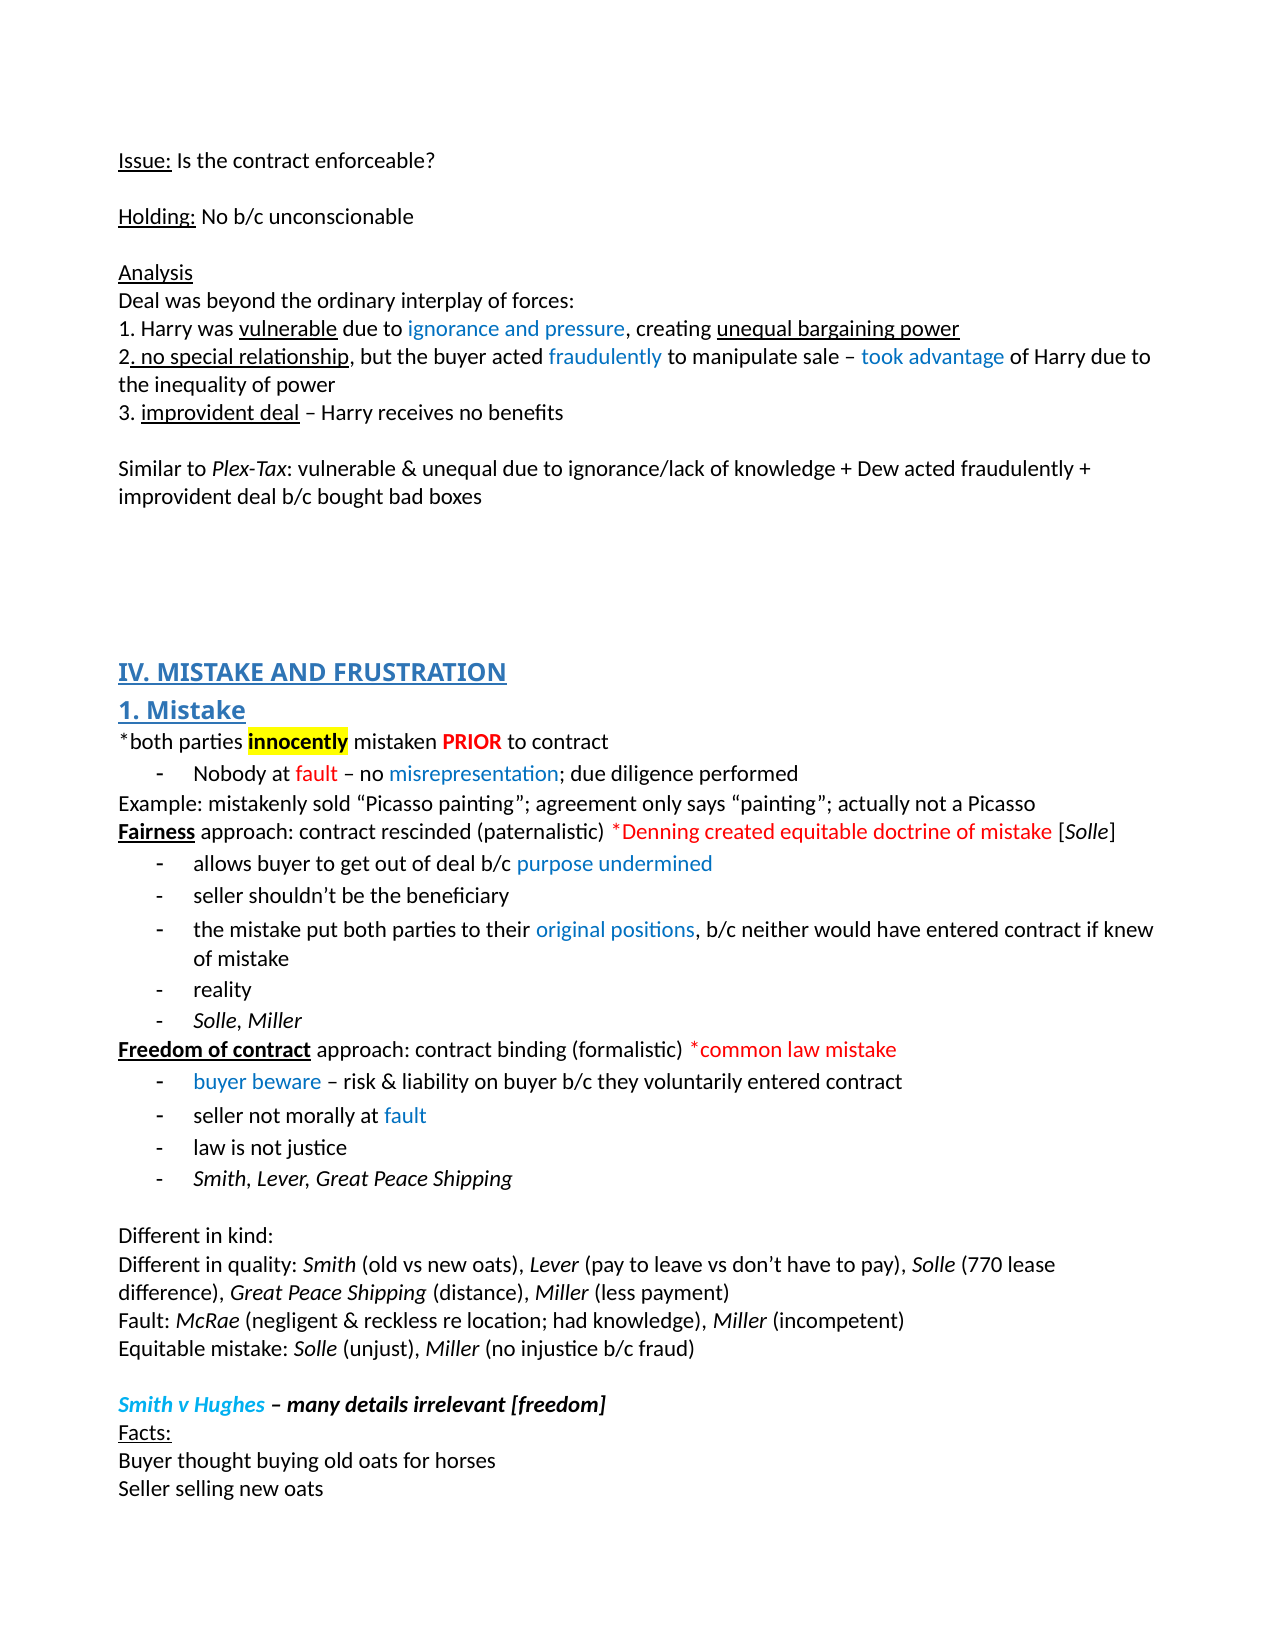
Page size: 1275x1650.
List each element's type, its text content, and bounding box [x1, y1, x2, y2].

text Smith v Hughes – many details irrelevant [freedom] [118, 1390, 1157, 1418]
list reality [156, 972, 1157, 1004]
text 1. Harry was vulnerable due to ignorance and pressure, creating unequal bargaining power [118, 314, 1157, 342]
list law is not justice [156, 1131, 1157, 1162]
text Different in kind: [118, 1222, 1157, 1250]
text 3. improvident deal – Harry receives no benefits [118, 398, 1157, 426]
text Deal was beyond the ordinary interplay of forces: [118, 286, 1157, 314]
text Equitable mistake: Solle (unjust), Miller (no injustice b/c fraud) [118, 1334, 1157, 1362]
text Fairness approach: contract rescinded (paternalistic) *Denning created equitable doctrine of mistake [Solle] [118, 817, 1157, 845]
text 2. no special relationship, but the buyer acted fraudulently to manipulate sale – took advantage of Harry due to the inequality of power [118, 342, 1157, 398]
list buyer beware – risk & liability on buyer b/c they voluntarily entered contract [156, 1063, 1157, 1097]
list the mistake put both parties to their original positions, b/c neither would have entered contract if knew of mistake [156, 910, 1157, 972]
text Fault: McRae (negligent & reckless re location; had knowledge), Miller (incompetent) [118, 1306, 1157, 1334]
text Holding: No b/c unconscionable [118, 202, 1157, 230]
text Seller selling new oats [118, 1474, 1157, 1502]
text Facts: [118, 1418, 1157, 1446]
list seller not morally at fault [156, 1097, 1157, 1131]
subtitle 1. Mistake [118, 693, 1157, 727]
text *both parties innocently mistaken PRIOR to contract [118, 727, 1157, 755]
list Nobody at fault – no misrepresentation; due diligence performed [156, 755, 1157, 789]
text Freedom of contract approach: contract binding (formalistic) *common law mistake [118, 1035, 1157, 1063]
text Analysis [118, 258, 1157, 286]
text Issue: Is the contract enforceable? [118, 146, 1157, 174]
text Different in quality: Smith (old vs new oats), Lever (pay to leave vs don’t have to pay), Solle (770 lease difference), Great Peace Shipping (distance), Miller (less payment) [118, 1250, 1157, 1306]
text Example: mistakenly sold “Picasso painting”; agreement only says “painting”; actually not a Picasso [118, 789, 1157, 817]
list seller shouldn’t be the beneficiary [156, 879, 1157, 910]
subtitle IV. MISTAKE AND FRUSTRATION [118, 655, 1157, 689]
text Buyer thought buying old oats for horses [118, 1446, 1157, 1474]
list Solle, Miller [156, 1004, 1157, 1035]
list allows buyer to get out of deal b/c purpose undermined [156, 845, 1157, 879]
list Smith, Lever, Great Peace Shipping [156, 1162, 1157, 1194]
text Similar to Plex-Tax: vulnerable & unequal due to ignorance/lack of knowledge + Dew acted fraudulently + improvident deal b/c bought bad boxes [118, 454, 1157, 510]
